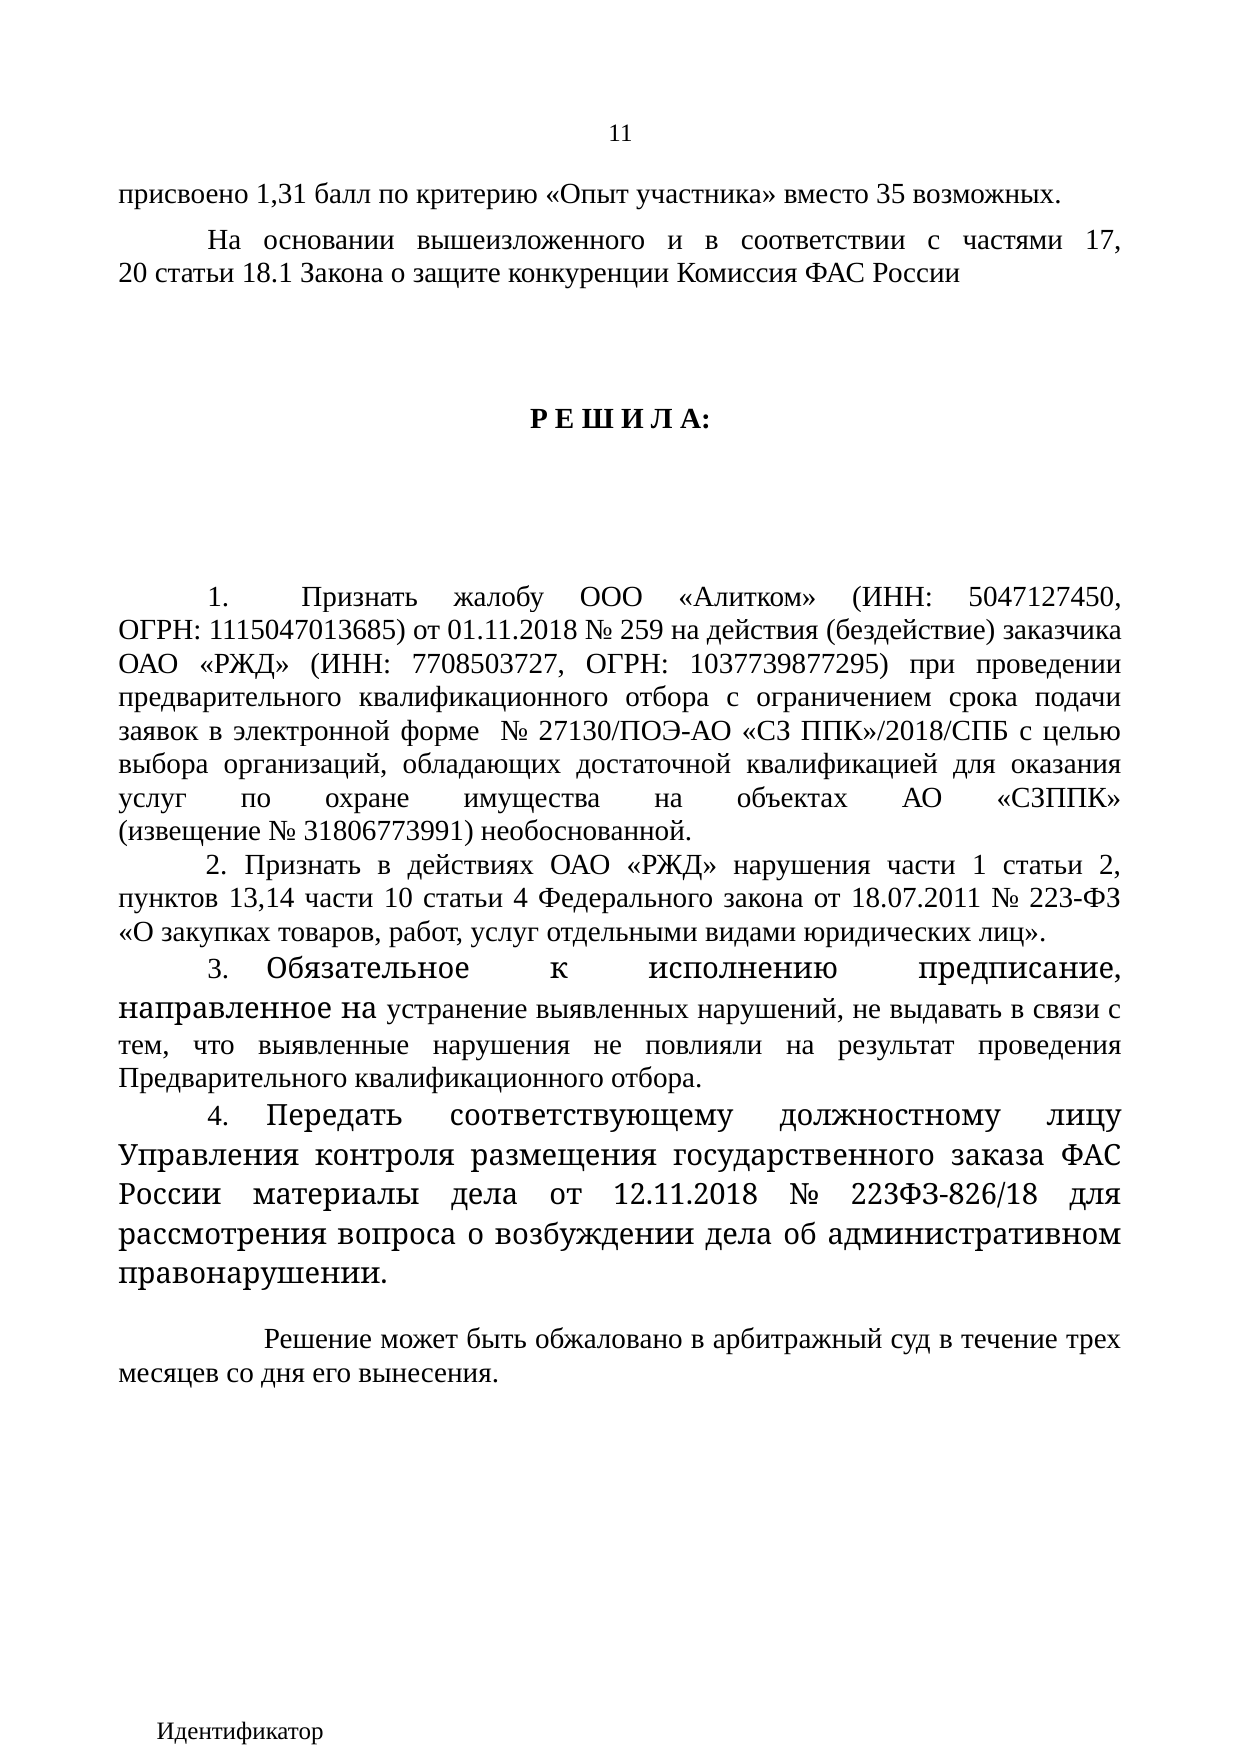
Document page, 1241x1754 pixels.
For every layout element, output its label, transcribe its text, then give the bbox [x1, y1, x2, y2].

list Признать в действиях ОАО «РЖД» нарушения части 1 статьи 2, пунктов 13,14 части 10 статьи 4 Федерального закона от 18.07.2011 № 223-ФЗ «О закупках товаров, работ, услуг отдельными видами юридических лиц». [118, 847, 1122, 948]
list Передать соответствующему должностному лицу Управления контроля размещения государственного заказа ФАС России материалы дела от 12.11.2018 № 223ФЗ-826/18 для рассмотрения вопроса о возбуждении дела об административном правонарушении. [118, 1094, 1122, 1292]
list Признать жалобу ООО «Алитком» (ИНН: 5047127450, ОГРН: 1115047013685) от 01.11.2018 № 259 на действия (бездействие) заказчика ОАО «РЖД» (ИНН: 7708503727, ОГРН: 1037739877295) при проведении предварительного квалификационного отбора с ограничением срока подачи заявок в электронной форме № 27130/ПОЭ-АО «СЗ ППК»/2018/СПБ с целью выбора организаций, обладающих достаточной квалификацией для оказания услуг по охране имущества на объектах АО «СЗППК» (извещение № 31806773991) необоснованной. [118, 579, 1122, 847]
text Решение может быть обжаловано в арбитражный суд в течение трех месяцев со дня его вынесения. [118, 1321, 1122, 1388]
list Обязательное к исполнению предписание, направленное на устранение выявленных нарушений, не выдавать в связи с тем, что выявленные нарушения не повлияли на результат проведения Предварительного квалификационного отбора. [118, 948, 1122, 1094]
text Р Е Ш И Л А: [118, 401, 1122, 435]
text На основании вышеизложенного и в соответствии с частями 17, 20 статьи 18.1 Закона о защите конкуренции Комиссия ФАС России [118, 222, 1122, 289]
text присвоено 1,31 балл по критерию «Опыт участника» вместо 35 возможных. [118, 176, 1122, 210]
